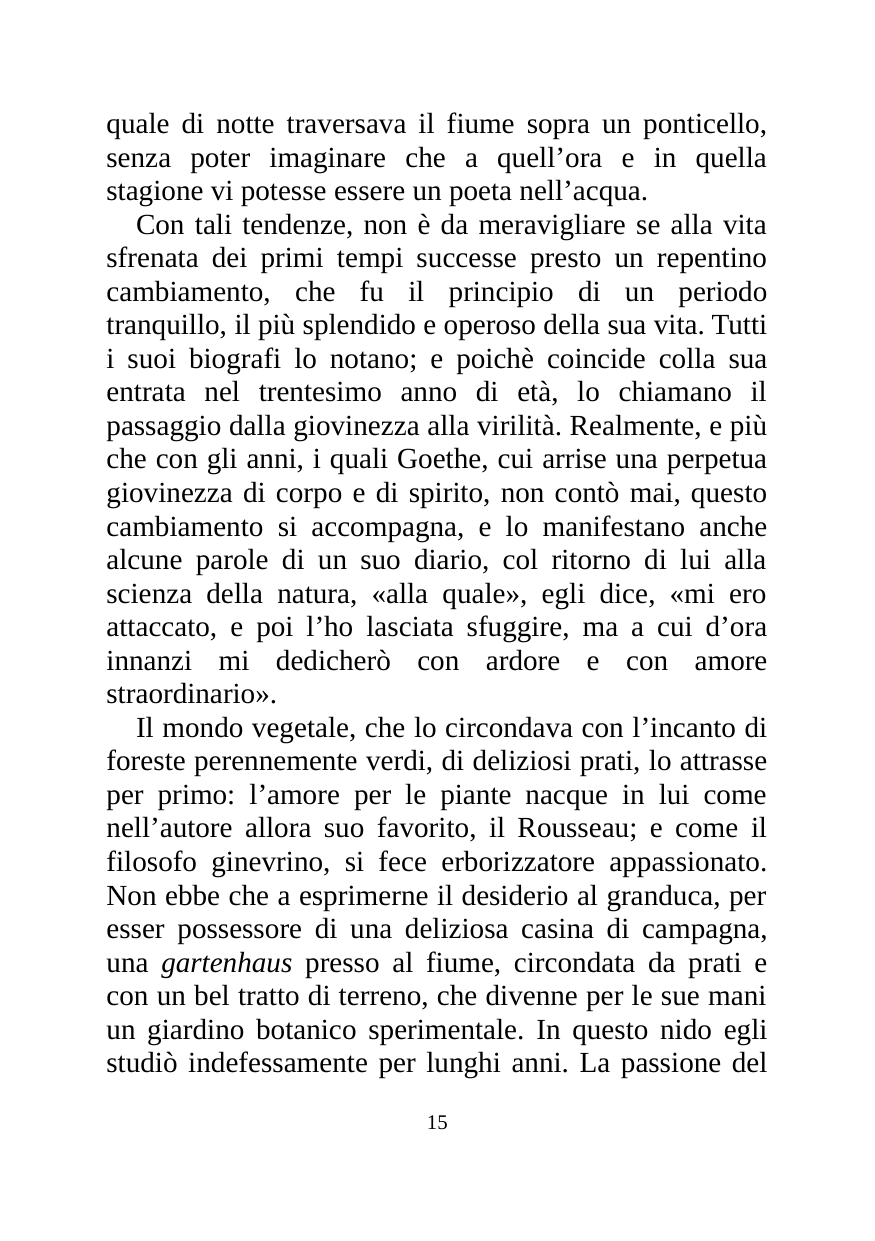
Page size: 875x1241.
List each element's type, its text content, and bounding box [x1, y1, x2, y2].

text Il mondo vegetale, che lo circondava con l’incanto di foreste perennemente verdi, di deliziosi prati, lo attrasse per primo: l’amore per le piante nacque in lui come nell’autore allora suo favorito, il Rousseau; e come il filosofo ginevrino, si fece erborizzatore appassionato. Non ebbe che a esprimerne il desiderio al granduca, per esser possessore di una deliziosa casina di campagna, una gartenhaus presso al fiume, circondata da prati e con un bel tratto di terreno, che divenne per le sue mani un giardino botanico sperimentale. In questo nido egli studiò indefessamente per lunghi anni. La passione del [106, 710, 768, 1079]
text Con tali tendenze, non è da meravigliare se alla vita sfrenata dei primi tempi successe presto un repentino cambiamento, che fu il principio di un periodo tranquillo, il più splendido e operoso della sua vita. Tutti i suoi biografi lo notano; e poichè coincide colla sua entrata nel trentesimo anno di età, lo chiamano il passaggio dalla giovinezza alla virilità. Realmente, e più che con gli anni, i quali Goethe, cui arrise una perpetua giovinezza di corpo e di spirito, non contò mai, questo cambiamento si accompagna, e lo manifestano anche alcune parole di un suo diario, col ritorno di lui alla scienza della natura, «alla quale», egli dice, «mi ero attaccato, e poi l’ho lasciata sfuggire, ma a cui d’ora innanzi mi dedicherò con ardore e con amore straordinario». [106, 207, 768, 710]
text quale di notte traversava il fiume sopra un ponticello, senza poter imaginare che a quell’ora e in quella stagione vi potesse essere un poeta nell’acqua. [106, 106, 768, 207]
